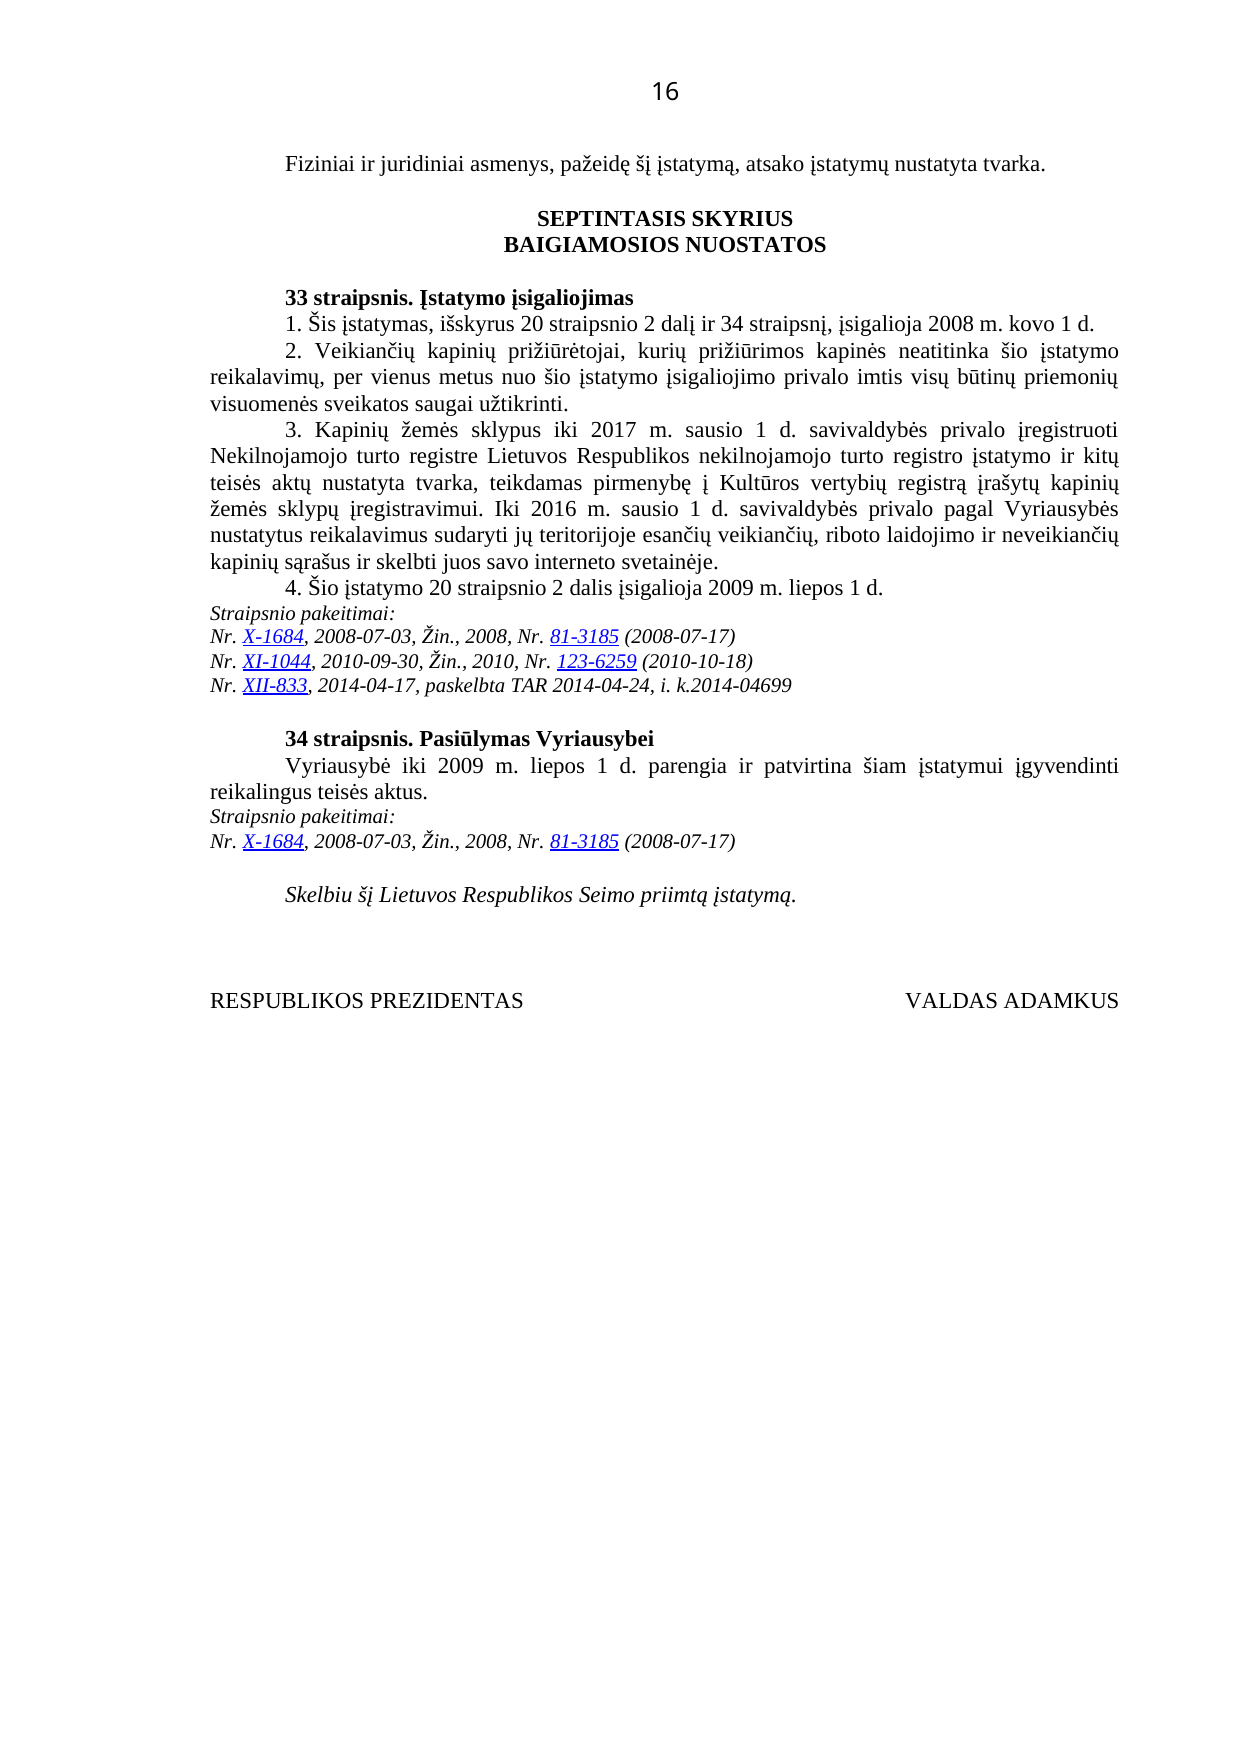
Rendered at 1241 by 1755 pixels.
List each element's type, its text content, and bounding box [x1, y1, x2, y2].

text 33 straipsnis. Įstatymo įsigaliojimas [210, 284, 1120, 311]
text Nr. XI-1044, 2010-09-30, Žin., 2010, Nr. 123-6259 (2010-10-18) [210, 648, 1120, 673]
text Nr. X-1684, 2008-07-03, Žin., 2008, Nr. 81-3185 (2008-07-17) [210, 828, 1120, 853]
text Fiziniai ir juridiniai asmenys, pažeidę šį įstatymą, atsako įstatymų nustatyta tvarka. [210, 150, 1120, 176]
text Skelbiu šį Lietuvos Respublikos Seimo priimtą įstatymą. [210, 881, 1120, 908]
text Vyriausybė iki 2009 m. liepos 1 d. parengia ir patvirtina šiam įstatymui įgyvendinti reikalingus teisės aktus. [210, 752, 1120, 804]
text RESPUBLIKOS PREZIDENTAS VALDAS ADAMKUS [210, 987, 1120, 1013]
text Nr. XII-833, 2014-04-17, paskelbta TAR 2014-04-24, i. k.2014-04699 [210, 673, 1120, 697]
text 34 straipsnis. Pasiūlymas Vyriausybei [210, 725, 1120, 752]
text 1. Šis įstatymas, išskyrus 20 straipsnio 2 dalį ir 34 straipsnį, įsigalioja 2008 m. kovo 1 d. [210, 311, 1120, 337]
text 2. Veikiančių kapinių prižiūrėtojai, kurių prižiūrimos kapinės neatitinka šio įstatymo reikalavimų, per vienus metus nuo šio įstatymo įsigaliojimo privalo imtis visų būtinų priemonių visuomenės sveikatos saugai užtikrinti. [210, 337, 1120, 416]
text 4. Šio įstatymo 20 straipsnio 2 dalis įsigalioja 2009 m. liepos 1 d. [210, 574, 1120, 600]
text Straipsnio pakeitimai: [210, 600, 1120, 624]
text SEPTINTASIS SKYRIUS [210, 205, 1120, 231]
text Straipsnio pakeitimai: [210, 804, 1120, 828]
text Nr. X-1684, 2008-07-03, Žin., 2008, Nr. 81-3185 (2008-07-17) [210, 624, 1120, 648]
text BAIGIAMOSIOS NUOSTATOS [210, 231, 1120, 258]
text 3. Kapinių žemės sklypus iki 2017 m. sausio 1 d. savivaldybės privalo įregistruoti Nekilnojamojo turto registre Lietuvos Respublikos nekilnojamojo turto registro įstatymo ir kitų teisės aktų nustatyta tvarka, teikdamas pirmenybę į Kultūros vertybių registrą įrašytų kapinių žemės sklypų įregistravimui. Iki 2016 m. sausio 1 d. savivaldybės privalo pagal Vyriausybės nustatytus reikalavimus sudaryti jų teritorijoje esančių veikiančių, riboto laidojimo ir neveikiančių kapinių sąrašus ir skelbti juos savo interneto svetainėje. [210, 416, 1120, 574]
